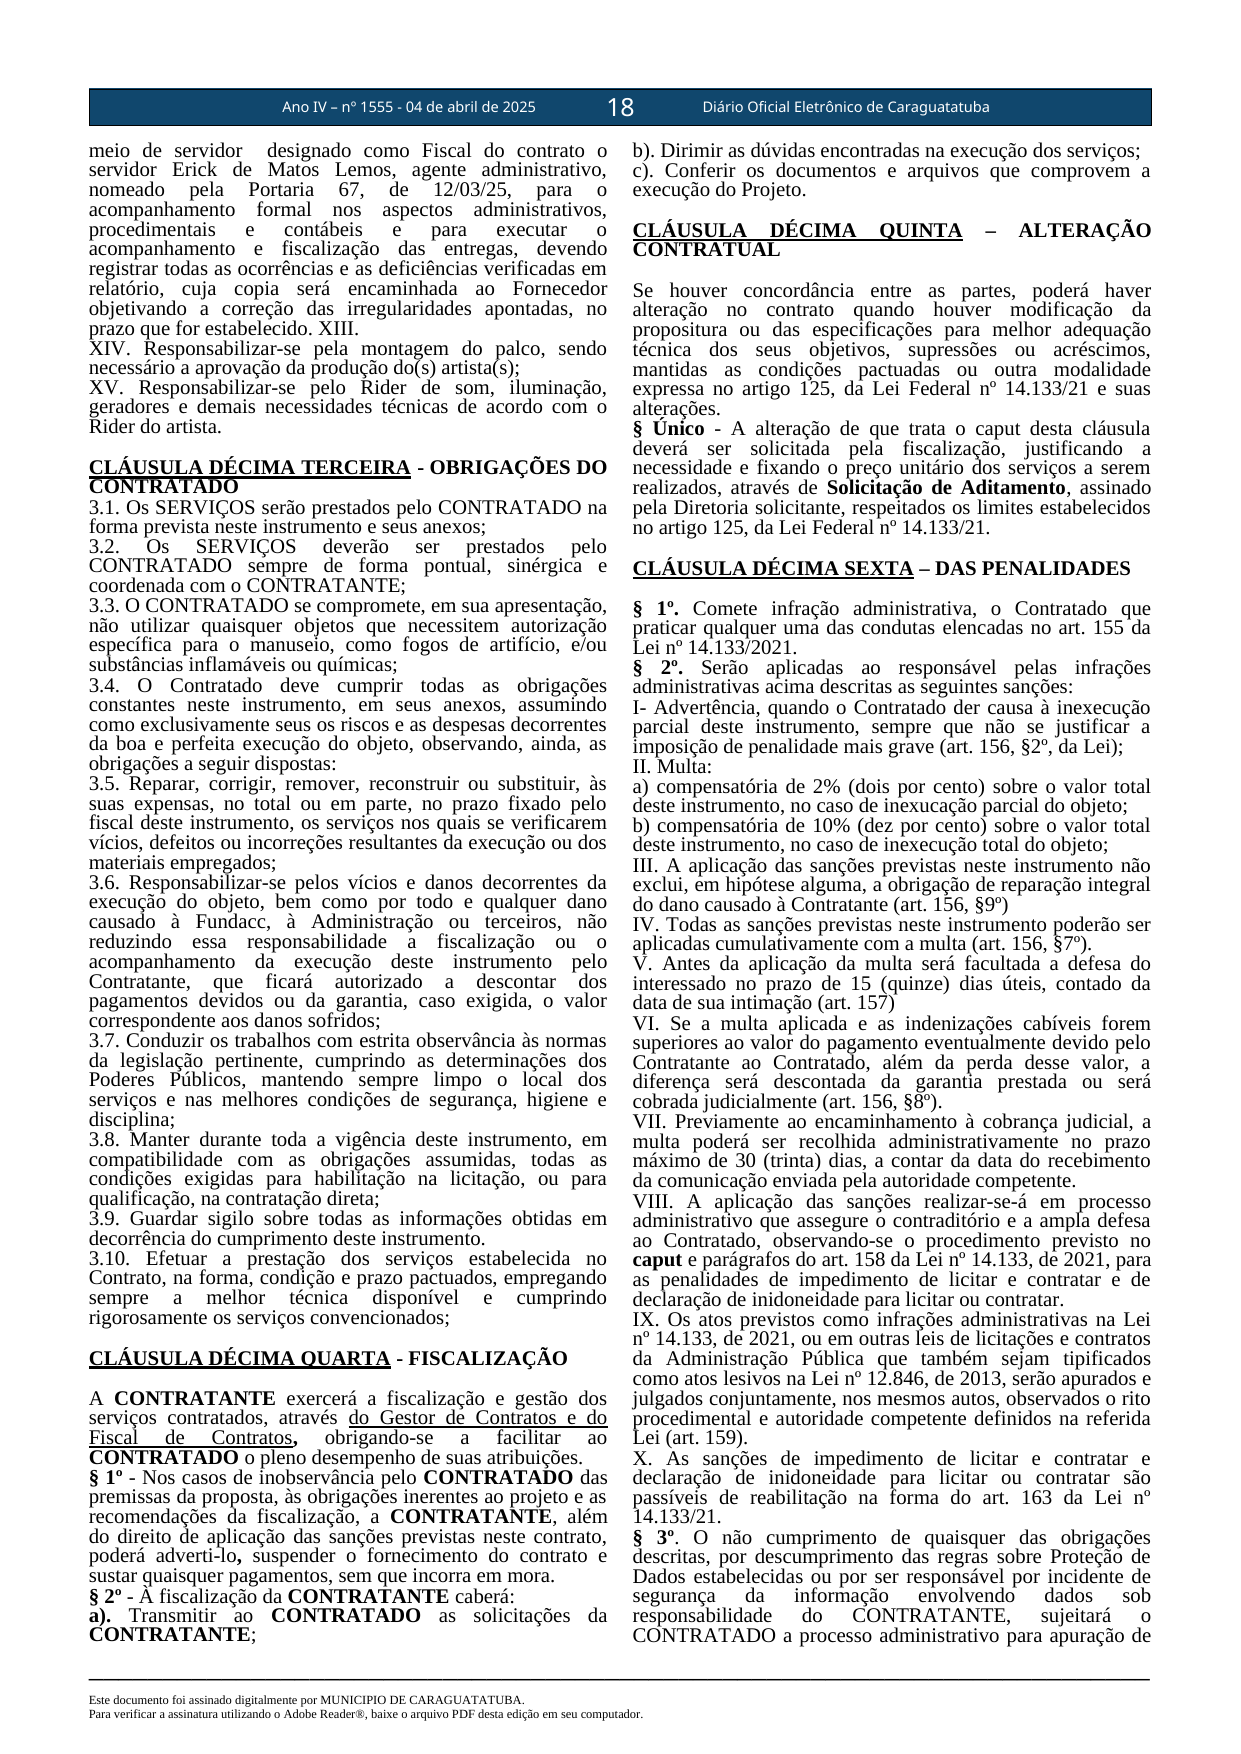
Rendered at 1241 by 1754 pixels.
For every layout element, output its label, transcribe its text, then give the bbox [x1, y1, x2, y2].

text Cláusula Décima Sexta – DAS PENALIDADES [632, 559, 1152, 579]
text III. A aplicação das sanções previstas neste instrumento não exclui, em hipótese alguma, a obrigação de reparação integral do dano causado à Contratante (art. 156, §9º) [632, 856, 1152, 916]
text 3.3. O CONTRATADO se compromete, em sua apresentação, não utilizar quaisquer objetos que necessitem autorização específica para o manuseio, como fogos de artifício, e/ou substâncias inflamáveis ou químicas; [88, 597, 608, 676]
text 3.6. Responsabilizar-se pelos vícios e danos decorrentes da execução do objeto, bem como por todo e qualquer dano causado à Fundacc, à Administração ou terceiros, não reduzindo essa responsabilidade a fiscalização ou o acompanhamento da execução deste instrumento pelo Contratante, que ficará autorizado a descontar dos pagamentos devidos ou da garantia, caso exigida, o valor correspondente aos danos sofridos; [88, 874, 608, 1032]
text § 2º - À fiscalização da CONTRATANTE caberá: [88, 1587, 608, 1607]
text XIV. Responsabilizar-se pela montagem do palco, sendo necessário a aprovação da produção do(s) artista(s); [88, 339, 608, 379]
text VI. Se a multa aplicada e as indenizações cabíveis forem superiores ao valor do pagamento eventualmente devido pelo Contratante ao Contratado, além da perda desse valor, a diferença será descontada da garantia prestada ou será cobrada judicialmente (art. 156, §8º). [632, 1014, 1152, 1113]
text b) compensatória de 10% (dez por cento) sobre o valor total deste instrumento, no caso de inexecução total do objeto; [632, 817, 1152, 856]
text § 3º. O não cumprimento de quaisquer das obrigações descritas, por descumprimento das regras sobre Proteção de Dados estabelecidas ou por ser responsável por incidente de segurança da informação envolvendo dados sob responsabilidade do CONTRATANTE, sujeitará o CONTRATADO a processo administrativo para apuração de [632, 1528, 1152, 1647]
text 3.4. O Contratado deve cumprir todas as obrigações constantes neste instrumento, em seus anexos, assumindo como exclusivamente seus os riscos e as despesas decorrentes da boa e perfeita execução do objeto, observando, ainda, as obrigações a seguir dispostas: [88, 676, 608, 775]
text IX. Os atos previstos como infrações administrativas na Lei nº 14.133, de 2021, ou em outras leis de licitações e contratos da Administração Pública que também sejam tipificados como atos lesivos na Lei nº 12.846, de 2013, serão apurados e julgados conjuntamente, nos mesmos autos, observados o rito procedimental e autoridade competente definidos na referida Lei (art. 159). [632, 1311, 1152, 1449]
text a). Transmitir ao CONTRATADO as solicitações da CONTRATANTE; [88, 1607, 608, 1646]
text § 1º. Comete infração administrativa, o Contratado que praticar qualquer uma das condutas elencadas no art. 155 da Lei nº 14.133/2021. [632, 600, 1152, 659]
text § 1º - Nos casos de inobservância pelo CONTRATADO das premissas da proposta, às obrigações inerentes ao projeto e as recomendações da fiscalização, a CONTRATANTE, além do direito de aplicação das sanções previstas neste contrato, poderá adverti-lo, suspender o fornecimento do contrato e sustar quaisquer pagamentos, sem que incorra em mora. [88, 1469, 608, 1587]
text II. Multa: [632, 758, 1152, 777]
text c). Conferir os documentos e arquivos que comprovem a execução do Projeto. [632, 161, 1152, 201]
text 3.1. Os SERVIÇOS serão prestados pelo CONTRATADO na forma prevista neste instrumento e seus anexos; [88, 498, 608, 538]
text V. Antes da aplicação da multa será facultada a defesa do interessado no prazo de 15 (quinze) dias úteis, contado da data de sua intimação (art. 157) [632, 955, 1152, 1014]
text A CONTRATANTE exercerá a fiscalização e gestão dos serviços contratados, através do Gestor de Contratos e do Fiscal de Contratos, obrigando-se a facilitar ao CONTRATADO o pleno desempenho de suas atribuições. [88, 1389, 608, 1469]
text 3.10. Efetuar a prestação dos serviços estabelecida no Contrato, na forma, condição e prazo pactuados, empregando sempre a melhor técnica disponível e cumprindo rigorosamente os serviços convencionados; [88, 1249, 608, 1329]
text meio de servidor designado como Fiscal do contrato o servidor Erick de Matos Lemos, agente administrativo, nomeado pela Portaria 67, de 12/03/25, para o acompanhamento formal nos aspectos administrativos, procedimentais e contábeis e para executar o acompanhamento e fiscalização das entregas, devendo registrar todas as ocorrências e as deficiências verificadas em relatório, cuja copia será encaminhada ao Fornecedor objetivando a correção das irregularidades apontadas, no prazo que for estabelecido. XIII. [88, 142, 608, 339]
text Cláusula Décima Quinta – Alteração contratual [632, 222, 1152, 261]
text 3.5. Reparar, corrigir, remover, reconstruir ou substituir, às suas expensas, no total ou em parte, no prazo fixado pelo fiscal deste instrumento, os serviços nos quais se verificarem vícios, defeitos ou incorreções resultantes da execução ou dos materiais empregados; [88, 775, 608, 874]
text VIII. A aplicação das sanções realizar-se-á em processo administrativo que assegure o contraditório e a ampla defesa ao Contratado, observando-se o procedimento previsto no caput e parágrafos do art. 158 da Lei nº 14.133, de 2021, para as penalidades de impedimento de licitar e contratar e de declaração de inidoneidade para licitar ou contratar. [632, 1192, 1152, 1311]
text Se houver concordância entre as partes, poderá haver alteração no contrato quando houver modificação da propositura ou das especificações para melhor adequação técnica dos seus objetivos, supressões ou acréscimos, mantidas as condições pactuadas ou outra modalidade expressa no artigo 125, da Lei Federal nº 14.133/21 e suas alterações. [632, 282, 1152, 420]
text IV. Todas as sanções previstas neste instrumento poderão ser aplicadas cumulativamente com a multa (art. 156, §7º). [632, 916, 1152, 955]
text 3.2. Os SERVIÇOS deverão ser prestados pelo CONTRATADO sempre de forma pontual, sinérgica e coordenada com o CONTRATANTE; [88, 538, 608, 597]
text § Único - A alteração de que trata o caput desta cláusula deverá ser solicitada pela fiscalização, justificando a necessidade e fixando o preço unitário dos serviços a serem realizados, através de Solicitação de Aditamento, assinado pela Diretoria solicitante, respeitados os limites estabelecidos no artigo 125, da Lei Federal nº 14.133/21. [632, 420, 1152, 539]
text § 2º. Serão aplicadas ao responsável pelas infrações administrativas acima descritas as seguintes sanções: [632, 659, 1152, 698]
text I- Advertência, quando o Contratado der causa à inexecução parcial deste instrumento, sempre que não se justificar a imposição de penalidade mais grave (art. 156, §2º, da Lei); [632, 698, 1152, 758]
text VII. Previamente ao encaminhamento à cobrança judicial, a multa poderá ser recolhida administrativamente no prazo máximo de 30 (trinta) dias, a contar da data do recebimento da comunicação enviada pela autoridade competente. [632, 1113, 1152, 1192]
text 3.9. Guardar sigilo sobre todas as informações obtidas em decorrência do cumprimento deste instrumento. [88, 1210, 608, 1249]
text Cláusula Décima Quarta - Fiscalização [88, 1349, 608, 1369]
text a) compensatória de 2% (dois por cento) sobre o valor total deste instrumento, no caso de inexucação parcial do objeto; [632, 777, 1152, 817]
text X. As sanções de impedimento de licitar e contratar e declaração de inidoneidade para licitar ou contratar são passíveis de reabilitação na forma do art. 163 da Lei nº 14.133/21. [632, 1449, 1152, 1528]
text XV. Responsabilizar-se pelo Rider de som, iluminação, geradores e demais necessidades técnicas de acordo com o Rider do artista. [88, 379, 608, 438]
text CLÁUSULA DÉCIMA TERCEIRA - OBRIGAÇÕES DO CONTRATADO [88, 459, 608, 498]
text 3.8. Manter durante toda a vigência deste instrumento, em compatibilidade com as obrigações assumidas, todas as condições exigidas para habilitação na licitação, ou para qualificação, na contratação direta; [88, 1131, 608, 1210]
text 3.7. Conduzir os trabalhos com estrita observância às normas da legislação pertinente, cumprindo as determinações dos Poderes Públicos, mantendo sempre limpo o local dos serviços e nas melhores condições de segurança, higiene e disciplina; [88, 1032, 608, 1131]
text b). Dirimir as dúvidas encontradas na execução dos serviços; [632, 142, 1152, 161]
